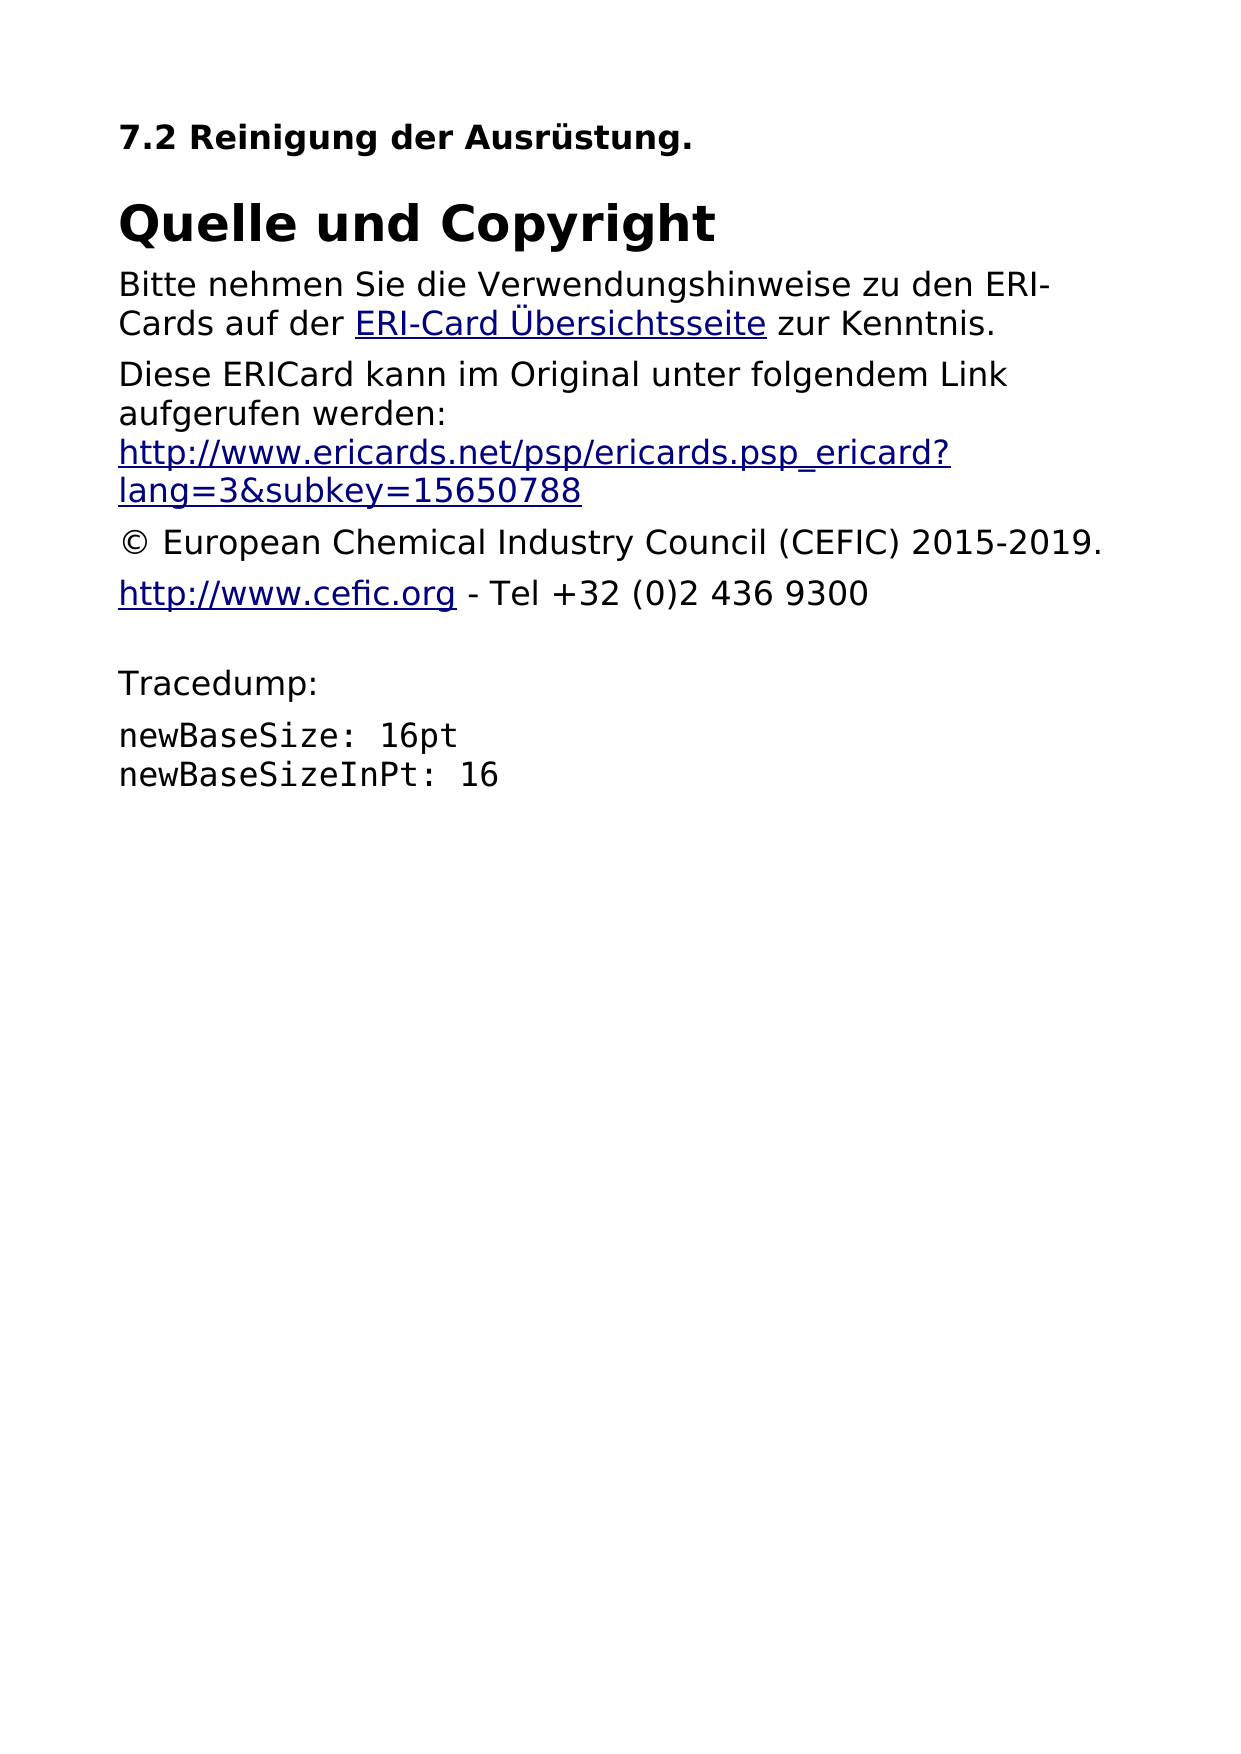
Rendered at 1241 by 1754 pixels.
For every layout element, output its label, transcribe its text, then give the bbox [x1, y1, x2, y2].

subtitle 7.2 Reinigung der Ausrüstung. [118, 118, 1122, 157]
text Diese ERICard kann im Original unter folgendem Link aufgerufen werden: http://www.ericards.net/psp/ericards.psp_ericard?lang=3&subkey=15650788 [118, 355, 1122, 511]
text Tracedump: [118, 626, 1122, 704]
text http://www.cefic.org - Tel +32 (0)2 436 9300 [118, 575, 1122, 613]
text newBaseSize: 16pt newBaseSizeInPt: 16 [118, 716, 1122, 794]
text © European Chemical Industry Council (CEFIC) 2015-2019. [118, 523, 1122, 562]
subtitle Quelle und Copyright [118, 194, 1122, 253]
text Bitte nehmen Sie die Verwendungshinweise zu den ERI-Cards auf der ERI-Card Übersichtsseite zur Kenntnis. [118, 265, 1122, 343]
